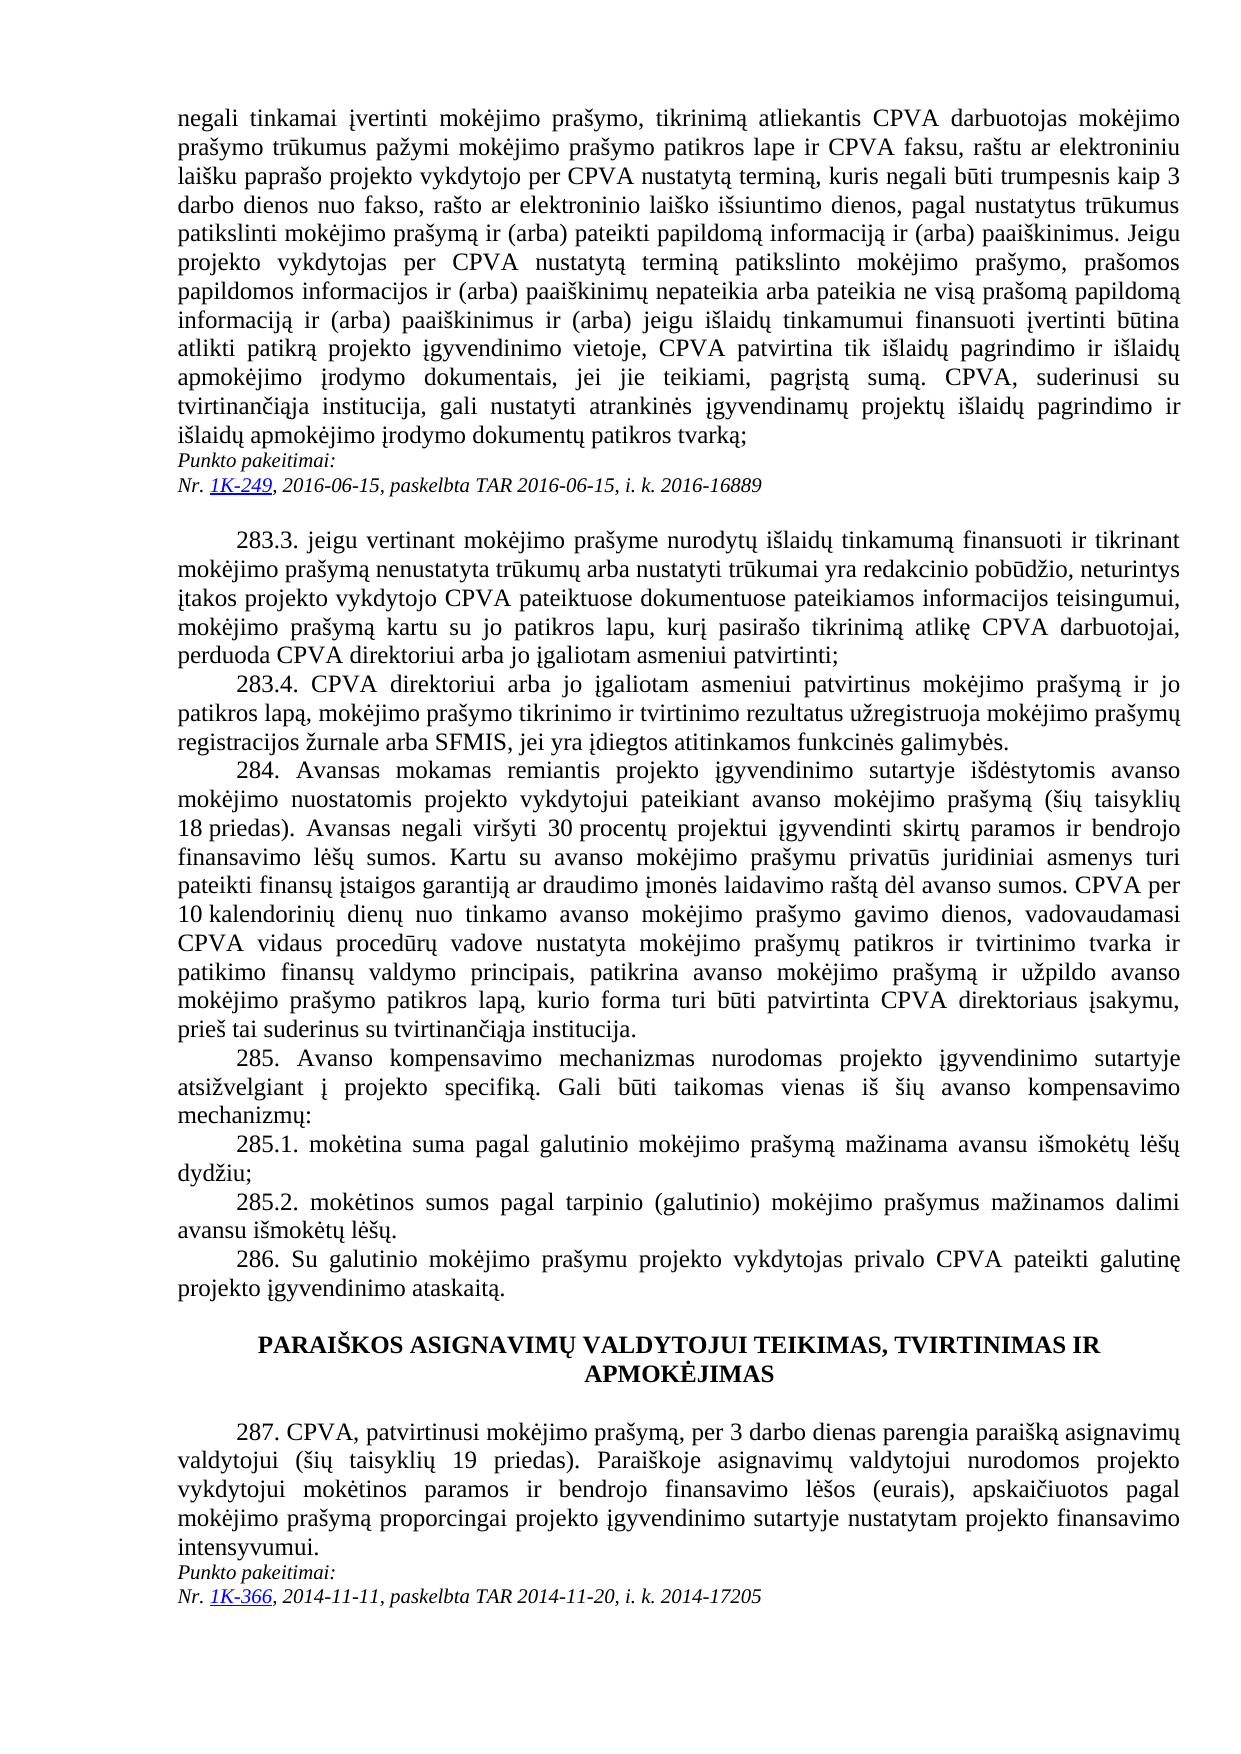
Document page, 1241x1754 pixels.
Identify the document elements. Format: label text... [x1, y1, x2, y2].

text PARAIŠKOS ASIGNAVIMŲ VALDYTOJUI TEIKIMAS, TVIRTINIMAS IR APMOKĖJIMAS [177, 1330, 1181, 1388]
text negali tinkamai įvertinti mokėjimo prašymo, tikrinimą atliekantis CPVA darbuotojas mokėjimo prašymo trūkumus pažymi mokėjimo prašymo patikros lape ir CPVA faksu, raštu ar elektroniniu laišku paprašo projekto vykdytojo per CPVA nustatytą terminą, kuris negali būti trumpesnis kaip 3 darbo dienos nuo fakso, rašto ar elektroninio laiško išsiuntimo dienos, pagal nustatytus trūkumus patikslinti mokėjimo prašymą ir (arba) pateikti papildomą informaciją ir (arba) paaiškinimus. Jeigu projekto vykdytojas per CPVA nustatytą terminą patikslinto mokėjimo prašymo, prašomos papildomos informacijos ir (arba) paaiškinimų nepateikia arba pateikia ne visą prašomą papildomą informaciją ir (arba) paaiškinimus ir (arba) jeigu išlaidų tinkamumui finansuoti įvertinti būtina atlikti patikrą projekto įgyvendinimo vietoje, CPVA patvirtina tik išlaidų pagrindimo ir išlaidų apmokėjimo įrodymo dokumentais, jei jie teikiami, pagrįstą sumą. CPVA, suderinusi su tvirtinančiąja institucija, gali nustatyti atrankinės įgyvendinamų projektų išlaidų pagrindimo ir išlaidų apmokėjimo įrodymo dokumentų patikros tvarką; [177, 103, 1181, 448]
text 285. Avanso kompensavimo mechanizmas nurodomas projekto įgyvendinimo sutartyje atsižvelgiant į projekto specifiką. Gali būti taikomas vienas iš šių avanso kompensavimo mechanizmų: [177, 1043, 1181, 1129]
text 285.1. mokėtina suma pagal galutinio mokėjimo prašymą mažinama avansu išmokėtų lėšų dydžiu; [177, 1129, 1181, 1187]
text 283.3. jeigu vertinant mokėjimo prašyme nurodytų išlaidų tinkamumą finansuoti ir tikrinant mokėjimo prašymą nenustatyta trūkumų arba nustatyti trūkumai yra redakcinio pobūdžio, neturintys įtakos projekto vykdytojo CPVA pateiktuose dokumentuose pateikiamos informacijos teisingumui, mokėjimo prašymą kartu su jo patikros lapu, kurį pasirašo tikrinimą atlikę CPVA darbuotojai, perduoda CPVA direktoriui arba jo įgaliotam asmeniui patvirtinti; [177, 525, 1181, 669]
text Punkto pakeitimai: [177, 448, 1181, 472]
text Nr. 1K-366, 2014-11-11, paskelbta TAR 2014-11-20, i. k. 2014-17205 [177, 1584, 1181, 1608]
text Punkto pakeitimai: [177, 1560, 1181, 1584]
text Nr. 1K-249, 2016-06-15, paskelbta TAR 2016-06-15, i. k. 2016-16889 [177, 472, 1181, 497]
text 285.2. mokėtinos sumos pagal tarpinio (galutinio) mokėjimo prašymus mažinamos dalimi avansu išmokėtų lėšų. [177, 1187, 1181, 1244]
text 284. Avansas mokamas remiantis projekto įgyvendinimo sutartyje išdėstytomis avanso mokėjimo nuostatomis projekto vykdytojui pateikiant avanso mokėjimo prašymą (šių taisyklių 18 priedas). Avansas negali viršyti 30 procentų projektui įgyvendinti skirtų paramos ir bendrojo finansavimo lėšų sumos. Kartu su avanso mokėjimo prašymu privatūs juridiniai asmenys turi pateikti finansų įstaigos garantiją ar draudimo įmonės laidavimo raštą dėl avanso sumos. CPVA per 10 kalendorinių dienų nuo tinkamo avanso mokėjimo prašymo gavimo dienos, vadovaudamasi CPVA vidaus procedūrų vadove nustatyta mokėjimo prašymų patikros ir tvirtinimo tvarka ir patikimo finansų valdymo principais, patikrina avanso mokėjimo prašymą ir užpildo avanso mokėjimo prašymo patikros lapą, kurio forma turi būti patvirtinta CPVA direktoriaus įsakymu, prieš tai suderinus su tvirtinančiąja institucija. [177, 755, 1181, 1043]
text 283.4. CPVA direktoriui arba jo įgaliotam asmeniui patvirtinus mokėjimo prašymą ir jo patikros lapą, mokėjimo prašymo tikrinimo ir tvirtinimo rezultatus užregistruoja mokėjimo prašymų registracijos žurnale arba SFMIS, jei yra įdiegtos atitinkamos funkcinės galimybės. [177, 669, 1181, 755]
text 286. Su galutinio mokėjimo prašymu projekto vykdytojas privalo CPVA pateikti galutinę projekto įgyvendinimo ataskaitą. [177, 1244, 1181, 1302]
text 287. CPVA, patvirtinusi mokėjimo prašymą, per 3 darbo dienas parengia paraišką asignavimų valdytojui (šių taisyklių 19 priedas). Paraiškoje asignavimų valdytojui nurodomos projekto vykdytojui mokėtinos paramos ir bendrojo finansavimo lėšos (eurais), apskaičiuotos pagal mokėjimo prašymą proporcingai projekto įgyvendinimo sutartyje nustatytam projekto finansavimo intensyvumui. [177, 1417, 1181, 1560]
